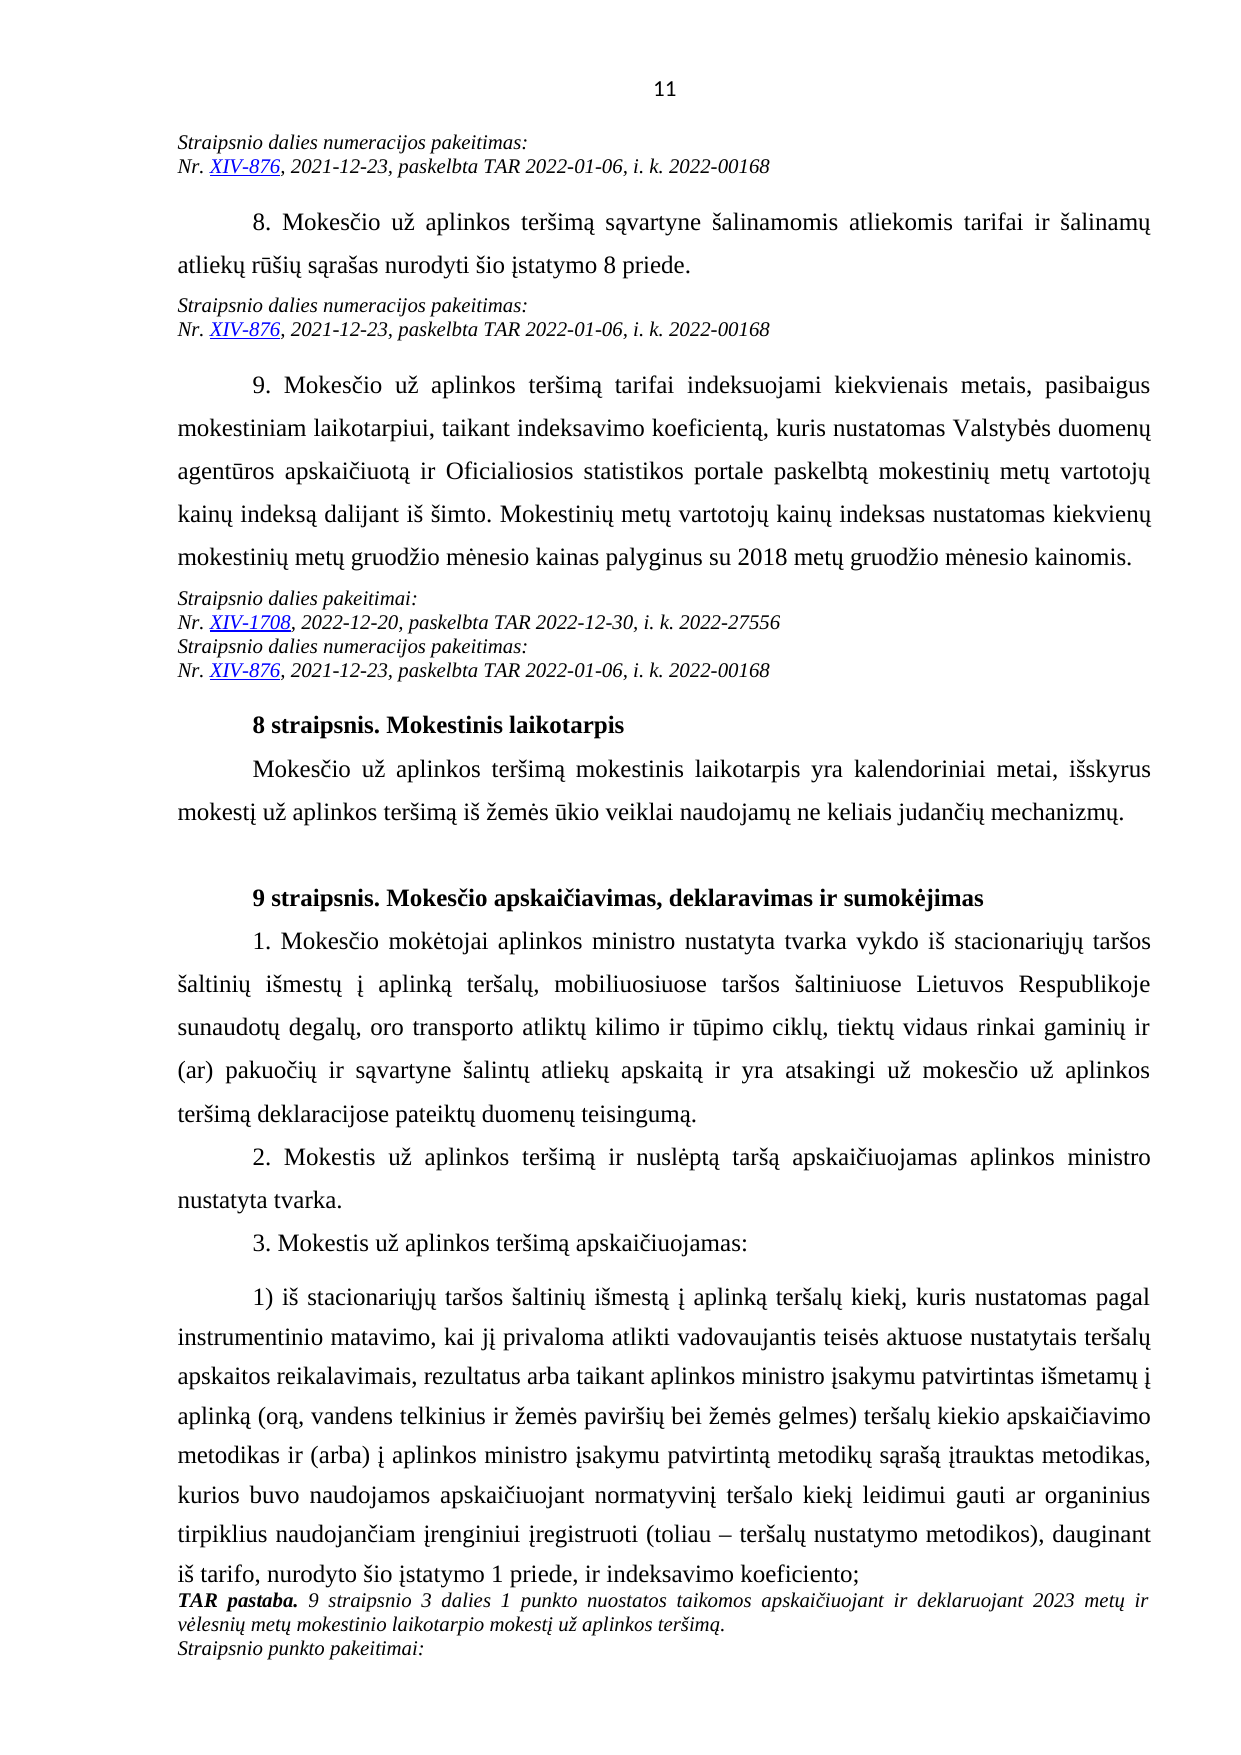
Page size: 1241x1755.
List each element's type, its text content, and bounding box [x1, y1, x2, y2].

text 2. Mokestis už aplinkos teršimą ir nuslėptą taršą apskaičiuojamas aplinkos ministro nustatyta tvarka. [177, 1142, 1152, 1214]
text Straipsnio dalies numeracijos pakeitimas: [177, 130, 1152, 154]
text Mokesčio už aplinkos teršimą mokestinis laikotarpis yra kalendoriniai metai, išskyrus mokestį už aplinkos teršimą iš žemės ūkio veiklai naudojamų ne keliais judančių mechanizmų. [177, 754, 1152, 826]
text 3. Mokestis už aplinkos teršimą apskaičiuojamas: [177, 1228, 1152, 1257]
text 9. Mokesčio už aplinkos teršimą tarifai indeksuojami kiekvienais metais, pasibaigus mokestiniam laikotarpiui, taikant indeksavimo koeficientą, kuris nustatomas Valstybės duomenų agentūros apskaičiuotą ir Oficialiosios statistikos portale paskelbtą mokestinių metų vartotojų kainų indeksą dalijant iš šimto. Mokestinių metų vartotojų kainų indeksas nustatomas kiekvienų mokestinių metų gruodžio mėnesio kainas palyginus su 2018 metų gruodžio mėnesio kainomis. [177, 370, 1152, 571]
text Nr. XIV-876, 2021-12-23, paskelbta TAR 2022-01-06, i. k. 2022-00168 [177, 658, 1152, 682]
text 8 straipsnis. Mokestinis laikotarpis [177, 711, 1152, 739]
text Straipsnio dalies numeracijos pakeitimas: [177, 634, 1152, 658]
text 9 straipsnis. Mokesčio apskaičiavimas, deklaravimas ir sumokėjimas [177, 883, 1152, 912]
text TAR pastaba. 9 straipsnio 3 dalies 1 punkto nuostatos taikomos apskaičiuojant ir deklaruojant 2023 metų ir vėlesnių metų mokestinio laikotarpio mokestį už aplinkos teršimą. [177, 1588, 1152, 1636]
text Nr. XIV-876, 2021-12-23, paskelbta TAR 2022-01-06, i. k. 2022-00168 [177, 317, 1152, 341]
text 8. Mokesčio už aplinkos teršimą sąvartyne šalinamomis atliekomis tarifai ir šalinamų atliekų rūšių sąrašas nurodyti šio įstatymo 8 priede. [177, 207, 1152, 279]
text 1. Mokesčio mokėtojai aplinkos ministro nustatyta tvarka vykdo iš stacionariųjų taršos šaltinių išmestų į aplinką teršalų, mobiliuosiuose taršos šaltiniuose Lietuvos Respublikoje sunaudotų degalų, oro transporto atliktų kilimo ir tūpimo ciklų, tiektų vidaus rinkai gaminių ir (ar) pakuočių ir sąvartyne šalintų atliekų apskaitą ir yra atsakingi už mokesčio už aplinkos teršimą deklaracijose pateiktų duomenų teisingumą. [177, 926, 1152, 1127]
text Straipsnio dalies pakeitimai: [177, 586, 1152, 609]
text Nr. XIV-1708, 2022-12-20, paskelbta TAR 2022-12-30, i. k. 2022-27556 [177, 609, 1152, 634]
text Straipsnio dalies numeracijos pakeitimas: [177, 293, 1152, 317]
text Straipsnio punkto pakeitimai: [177, 1636, 1152, 1660]
text 1) iš stacionariųjų taršos šaltinių išmestą į aplinką teršalų kiekį, kuris nustatomas pagal instrumentinio matavimo, kai jį privaloma atlikti vadovaujantis teisės aktuose nustatytais teršalų apskaitos reikalavimais, rezultatus arba taikant aplinkos ministro įsakymu patvirtintas išmetamų į aplinką (orą, vandens telkinius ir žemės paviršių bei žemės gelmes) teršalų kiekio apskaičiavimo metodikas ir (arba) į aplinkos ministro įsakymu patvirtintą metodikų sąrašą įtrauktas metodikas, kurios buvo naudojamos apskaičiuojant normatyvinį teršalo kiekį leidimui gauti ar organinius tirpiklius naudojančiam įrenginiui įregistruoti (toliau – teršalų nustatymo metodikos), dauginant iš tarifo, nurodyto šio įstatymo 1 priede, ir indeksavimo koeficiento; [177, 1271, 1152, 1588]
text Nr. XIV-876, 2021-12-23, paskelbta TAR 2022-01-06, i. k. 2022-00168 [177, 154, 1152, 178]
